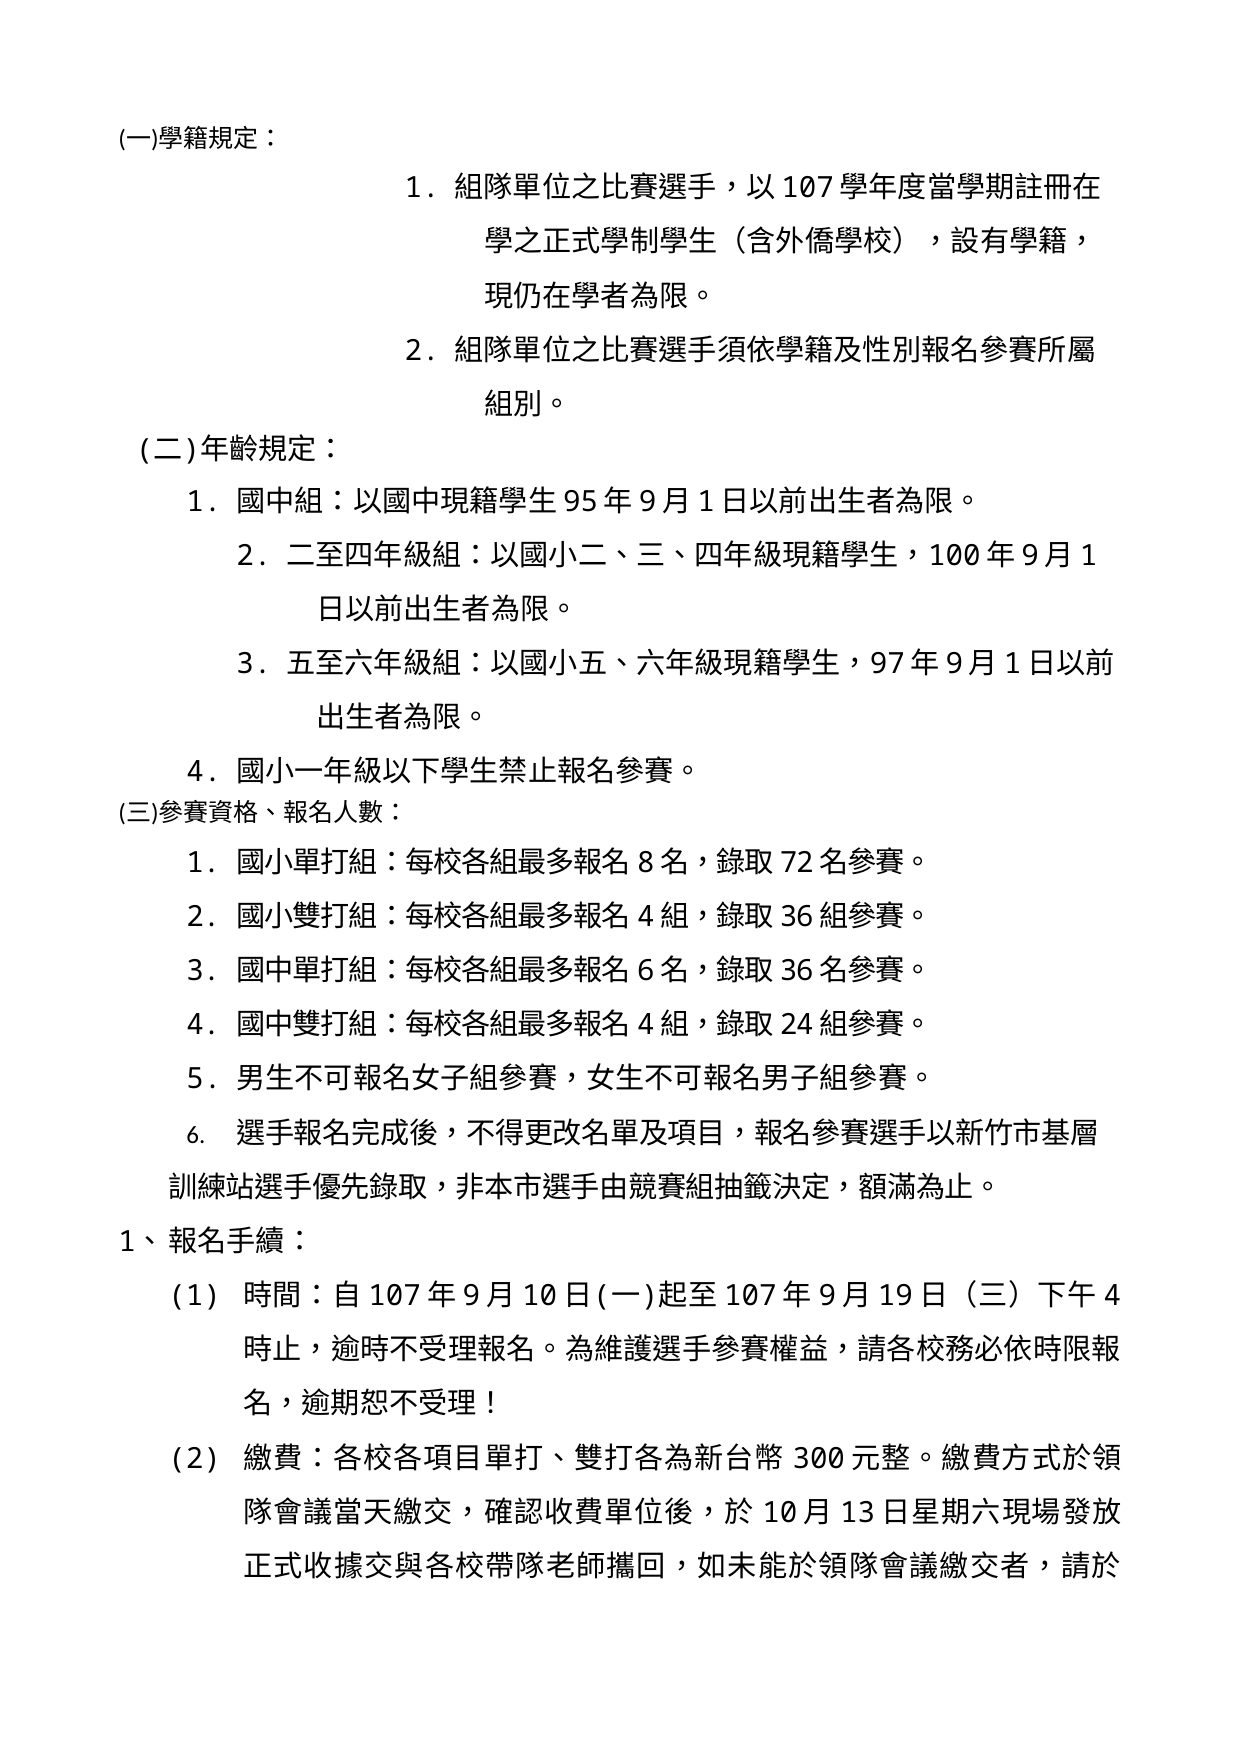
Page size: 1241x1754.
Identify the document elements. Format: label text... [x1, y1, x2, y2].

list 二至四年級組：以國小二、三、四年級現籍學生，100年9月1日以前出生者為限。 [236, 522, 1122, 630]
list 報名手續： [118, 1208, 1122, 1262]
list 組隊單位之比賽選手須依學籍及性別報名參賽所屬組別。 [404, 317, 1122, 425]
list 選手報名完成後，不得更改名單及項目，報名參賽選手以新竹市基層訓練站選手優先錄取，非本市選手由競賽組抽籤決定，額滿為止。 [118, 1100, 1122, 1208]
list 組隊單位之比賽選手，以107學年度當學期註冊在學之正式學制學生（含外僑學校），設有學籍，現仍在學者為限。 [404, 154, 1122, 317]
list 國中組：以國中現籍學生95年9月1日以前出生者為限。 [118, 468, 1122, 522]
list 繳費：各校各項目單打、雙打各為新台幣300元整。繳費方式於領隊會議當天繳交，確認收費單位後，於10月13日星期六現場發放正式收據交與各校帶隊老師攜回，如未能於領隊會議繳交者，請於 [168, 1425, 1122, 1587]
list 國中雙打組：每校各組最多報名4組，錄取24組參賽。 [118, 991, 1122, 1046]
text (二)年齡規定： [118, 425, 1122, 468]
list 國小一年級以下學生禁止報名參賽。 [118, 738, 1122, 793]
list 國小雙打組：每校各組最多報名4組，錄取36組參賽。 [118, 883, 1122, 937]
text (三)參賽資格、報名人數： [118, 793, 1122, 829]
list 時間：自107年9月10日(一)起至107年9月19日（三）下午4時止，逾時不受理報名。為維護選手參賽權益，請各校務必依時限報名，逾期恕不受理！ [168, 1262, 1122, 1425]
list 國小單打組：每校各組最多報名8名，錄取72名參賽。 [118, 829, 1122, 883]
list 男生不可報名女子組參賽，女生不可報名男子組參賽。 [118, 1046, 1122, 1100]
list 五至六年級組：以國小五、六年級現籍學生，97年9月1日以前出生者為限。 [236, 630, 1122, 738]
list 國中單打組：每校各組最多報名6名，錄取36名參賽。 [118, 937, 1122, 991]
text (一)學籍規定： [118, 118, 1122, 154]
